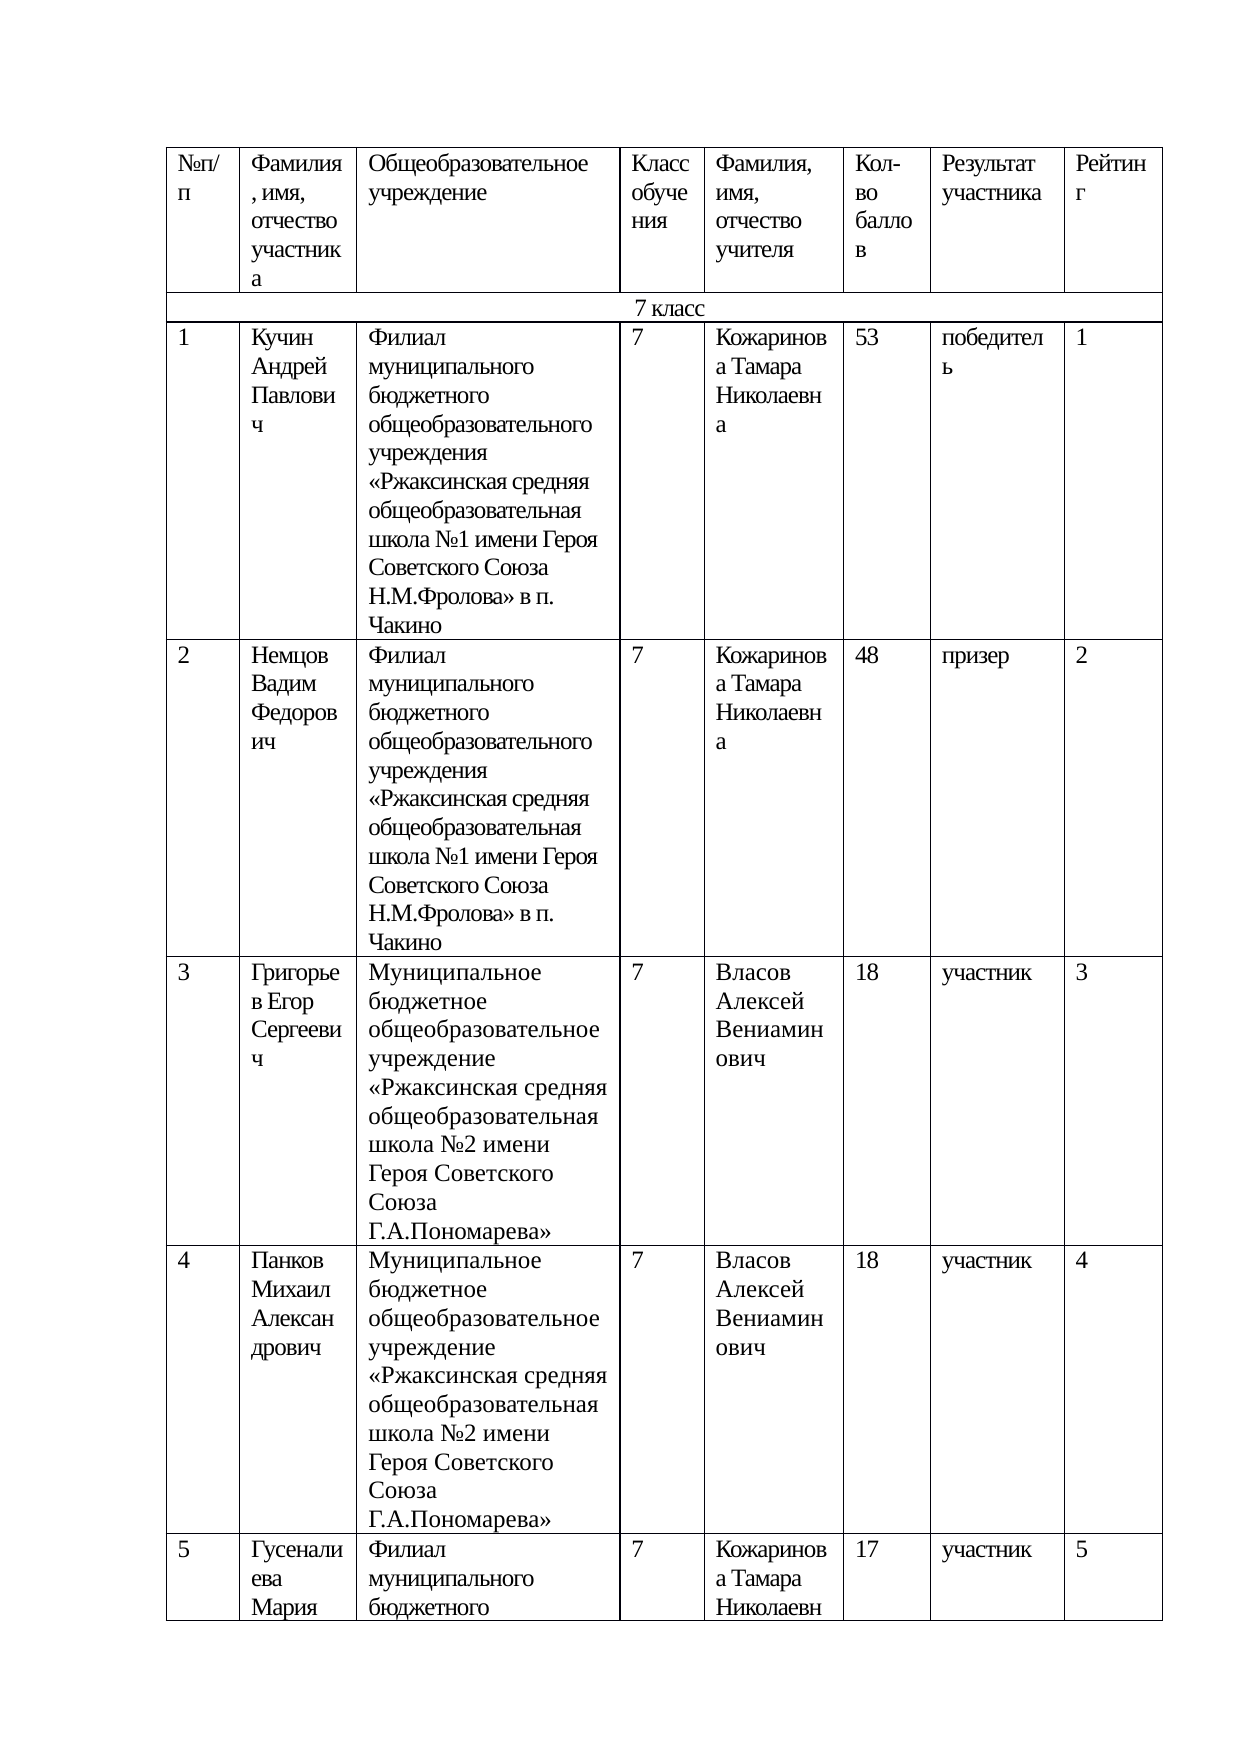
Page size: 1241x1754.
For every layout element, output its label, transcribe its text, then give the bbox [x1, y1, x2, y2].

table_cell Власов Алексей Вениаминович [705, 1246, 843, 1533]
table_cell 3 [167, 957, 239, 1244]
table_cell Филиал муниципального бюджетного [357, 1534, 619, 1620]
table_cell 7 [621, 1246, 704, 1533]
table_cell 4 [167, 1246, 239, 1533]
table_cell 5 [1065, 1534, 1162, 1620]
table_cell Гусеналиева Мария [240, 1534, 356, 1620]
table_header №п/п [167, 148, 239, 292]
table_header Результат участника [931, 148, 1064, 292]
table_cell 7 [621, 640, 704, 956]
table_cell 7 класс [167, 293, 1162, 321]
table_cell 7 [621, 957, 704, 1244]
table_header Фамилия, имя, отчество учителя [705, 148, 843, 292]
table_header Общеобразовательное учреждение [357, 148, 619, 292]
table_cell 1 [1065, 323, 1162, 639]
table_cell 48 [844, 640, 930, 956]
table_cell 3 [1065, 957, 1162, 1244]
table_cell Филиал муниципального бюджетного общеобразовательного учреждения «Ржаксинская средняя общеобразовательная школа №1 имени Героя Советского Союза Н.М.Фролова» в п. Чакино [357, 323, 619, 639]
table_header Класс обучения [621, 148, 704, 292]
table_cell Григорьев Егор Сергеевич [240, 957, 356, 1244]
table_cell 1 [167, 323, 239, 639]
table_cell Кожаринова Тамара Николаевна [705, 323, 843, 639]
table_cell участник [931, 1534, 1064, 1620]
table_cell 5 [167, 1534, 239, 1620]
table_cell победитель [931, 323, 1064, 639]
table_cell 18 [844, 1246, 930, 1533]
table_cell 4 [1065, 1246, 1162, 1533]
table_cell Муниципальное бюджетное общеобразовательное учреждение «Ржаксинская средняя общеобразовательная школа №2 имени Героя Советского Союза Г.А.Пономарева» [357, 957, 619, 1244]
table_cell Кожаринова Тамара Николаевна [705, 640, 843, 956]
table_cell Кучин Андрей Павлович [240, 323, 356, 639]
table_cell 53 [844, 323, 930, 639]
table_cell участник [931, 957, 1064, 1244]
table_cell 2 [1065, 640, 1162, 956]
table_cell Муниципальное бюджетное общеобразовательное учреждение «Ржаксинская средняя общеобразовательная школа №2 имени Героя Советского Союза Г.А.Пономарева» [357, 1246, 619, 1533]
table_cell Власов Алексей Вениаминович [705, 957, 843, 1244]
table_cell Панков Михаил Александрович [240, 1246, 356, 1533]
table_header Фамилия, имя, отчество участника [240, 148, 356, 292]
table_cell Кожаринова Тамара Николаевн [705, 1534, 843, 1620]
table_header Кол-во баллов [844, 148, 930, 292]
table_cell 17 [844, 1534, 930, 1620]
table_cell Немцов Вадим Федорович [240, 640, 356, 956]
table_cell 18 [844, 957, 930, 1244]
table_header Рейтинг [1065, 148, 1162, 292]
table_cell участник [931, 1246, 1064, 1533]
table_cell 2 [167, 640, 239, 956]
table_cell 7 [621, 323, 704, 639]
table_cell Филиал муниципального бюджетного общеобразовательного учреждения «Ржаксинская средняя общеобразовательная школа №1 имени Героя Советского Союза Н.М.Фролова» в п. Чакино [357, 640, 619, 956]
table_cell 7 [621, 1534, 704, 1620]
table_cell призер [931, 640, 1064, 956]
